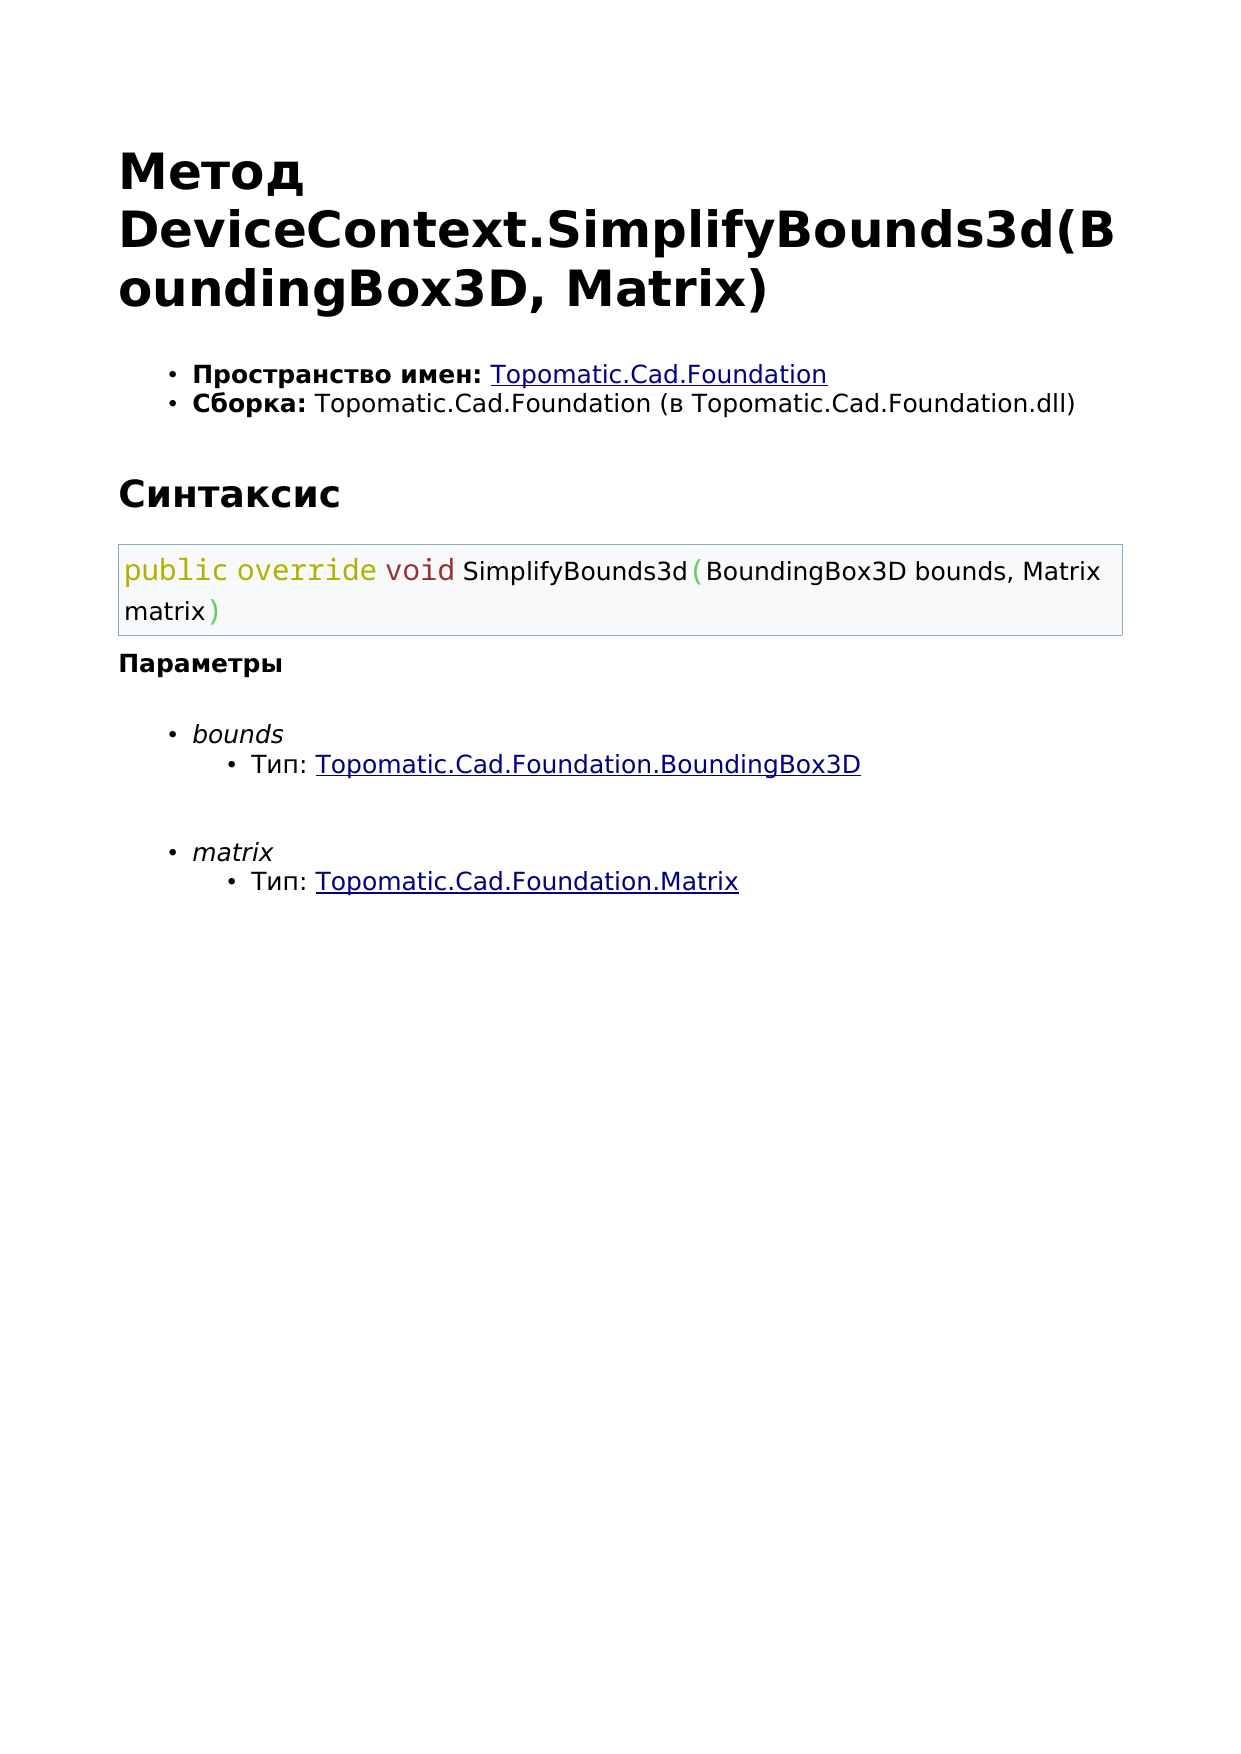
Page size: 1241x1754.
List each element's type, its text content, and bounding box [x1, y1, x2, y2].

list Тип: Topomatic.Cad.Foundation.Matrix [236, 867, 1122, 896]
subtitle Метод DeviceContext.SimplifyBounds3d(BoundingBox3D, Matrix) [118, 143, 1122, 318]
list Пространство имен: Topomatic.Cad.Foundation [177, 360, 1122, 389]
table_header public override void SimplifyBounds3d(BoundingBox3D bounds, Matrix matrix) [119, 545, 1122, 635]
list Тип: Topomatic.Cad.Foundation.BoundingBox3D [236, 750, 1122, 779]
list Сборка: Topomatic.Cad.Foundation (в Topomatic.Cad.Foundation.dll) [177, 389, 1122, 418]
text Параметры [118, 649, 1122, 679]
subtitle Синтаксис [118, 473, 1122, 516]
list matrix [177, 838, 1122, 867]
list bounds [177, 721, 1122, 750]
